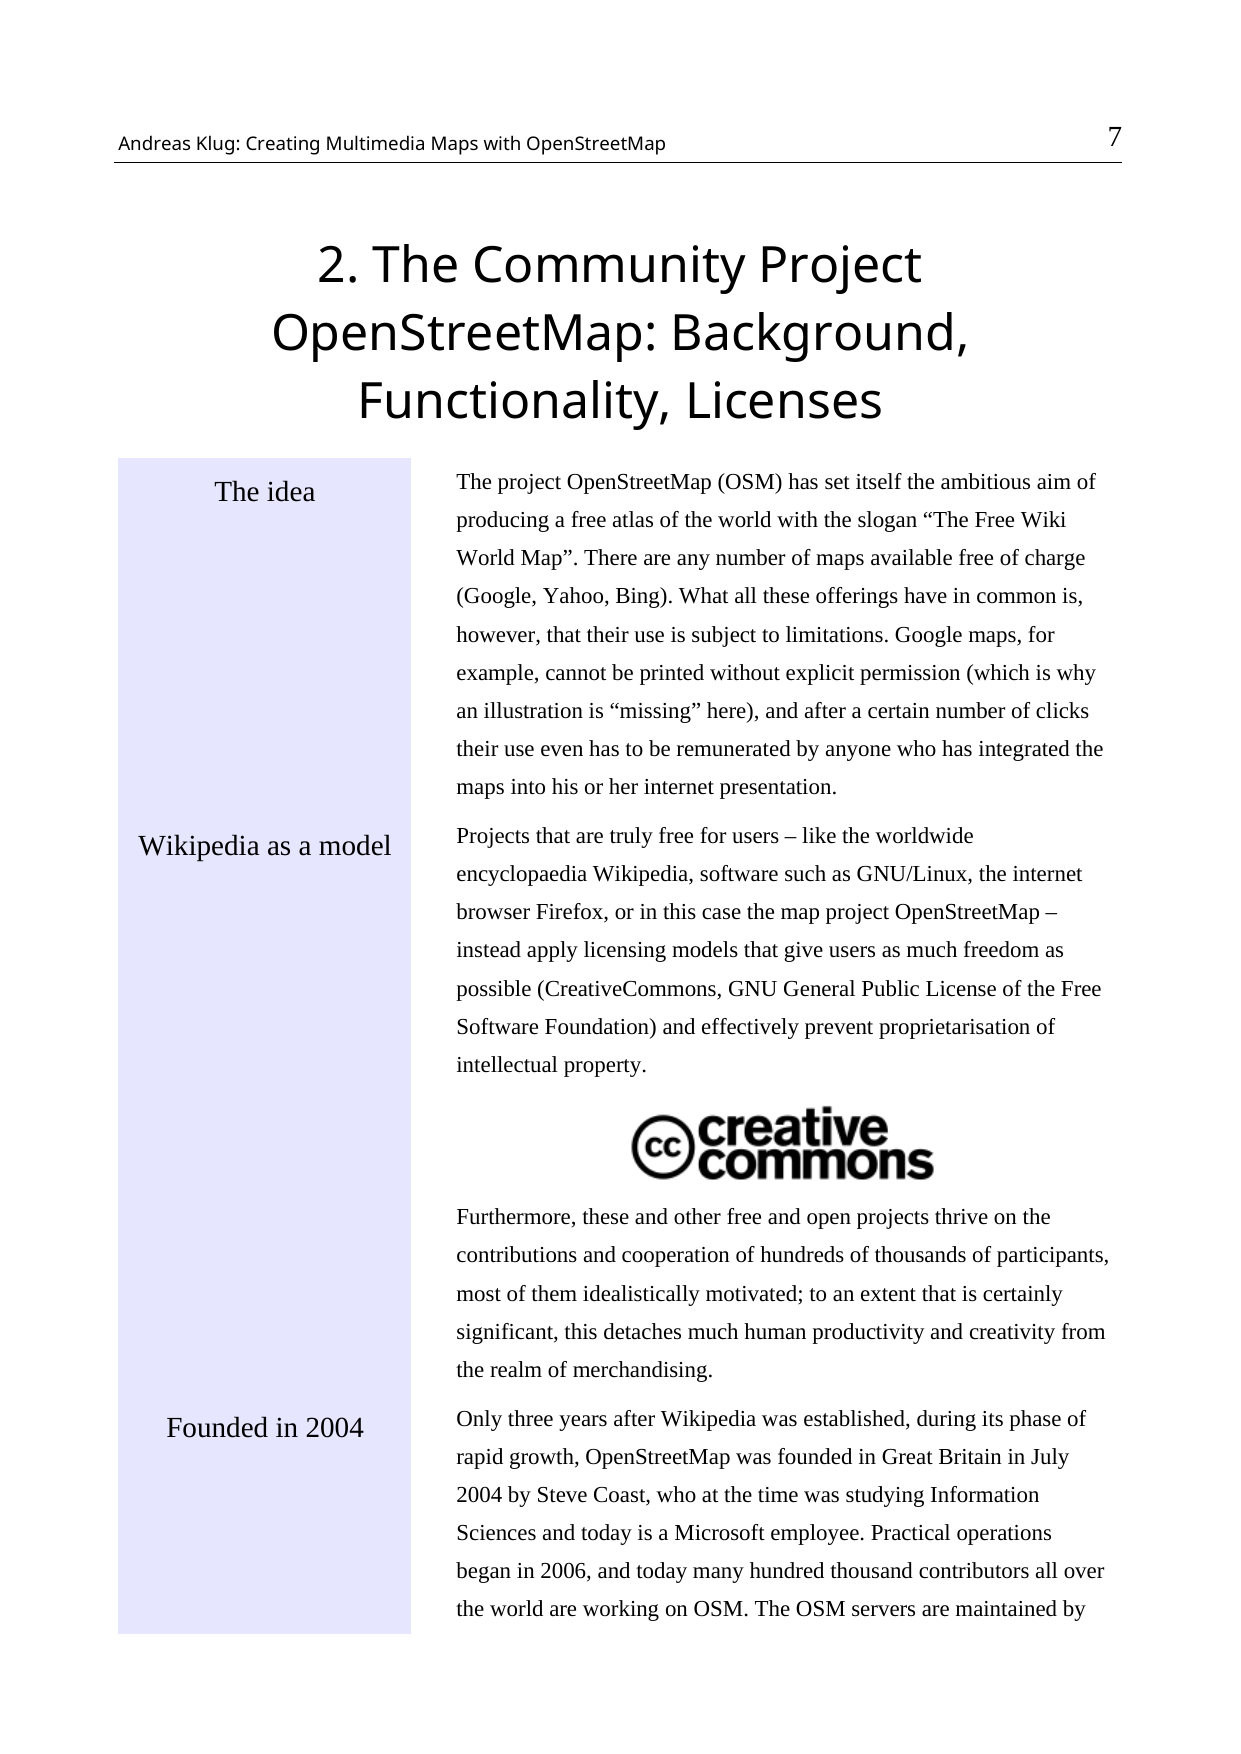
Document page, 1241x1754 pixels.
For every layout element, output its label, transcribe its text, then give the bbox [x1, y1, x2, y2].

table_cell [411, 811, 444, 1394]
picture [626, 1102, 941, 1184]
table_cell Founded in 2004 [118, 1394, 411, 1634]
table_header [411, 458, 444, 811]
table_cell Wikipedia as a model [118, 811, 411, 1394]
table_cell Only three years after Wikipedia was established, during its phase of rapid growth, OpenStreetMap was founded in Great Britain in July 2004 by Steve Coast, who at the time was studying Information Sciences and today is a Microsoft employee. Practical operations began in 2006, and today many hundred thousand contributors all over the world are working on OSM. The OSM servers are maintained by [445, 1394, 1122, 1634]
table_header The idea [118, 458, 411, 811]
table_header The project OpenStreetMap (OSM) has set itself the ambitious aim of producing a free atlas of the world with the slogan “The Free Wiki World Map”. There are any number of maps available free of charge (Google, Yahoo, Bing). What all these offerings have in common is, however, that their use is subject to limitations. Google maps, for example, cannot be printed without explicit permission (which is why an illustration is “missing” here), and after a certain number of clicks their use even has to be remunerated by anyone who has integrated the maps into his or her internet presentation. [445, 458, 1122, 811]
subtitle 2. The Community Project OpenStreetMap: Background, Functionality, Licenses [118, 229, 1122, 433]
table_cell Projects that are truly free for users – like the worldwide encyclopaedia Wikipedia, software such as GNU/Linux, the internet browser Firefox, or in this case the map project OpenStreetMap – instead apply licensing models that give users as much freedom as possible (CreativeCommons, GNU General Public License of the Free Software Foundation) and effectively prevent proprietarisation of intellectual property. Furthermore, these and other free and open projects thrive on the contributions and cooperation of hundreds of thousands of participants, most of them idealistically motivated; to an extent that is certainly significant, this detaches much human productivity and creativity from the realm of merchandising. [445, 811, 1122, 1394]
table_cell [411, 1394, 444, 1634]
